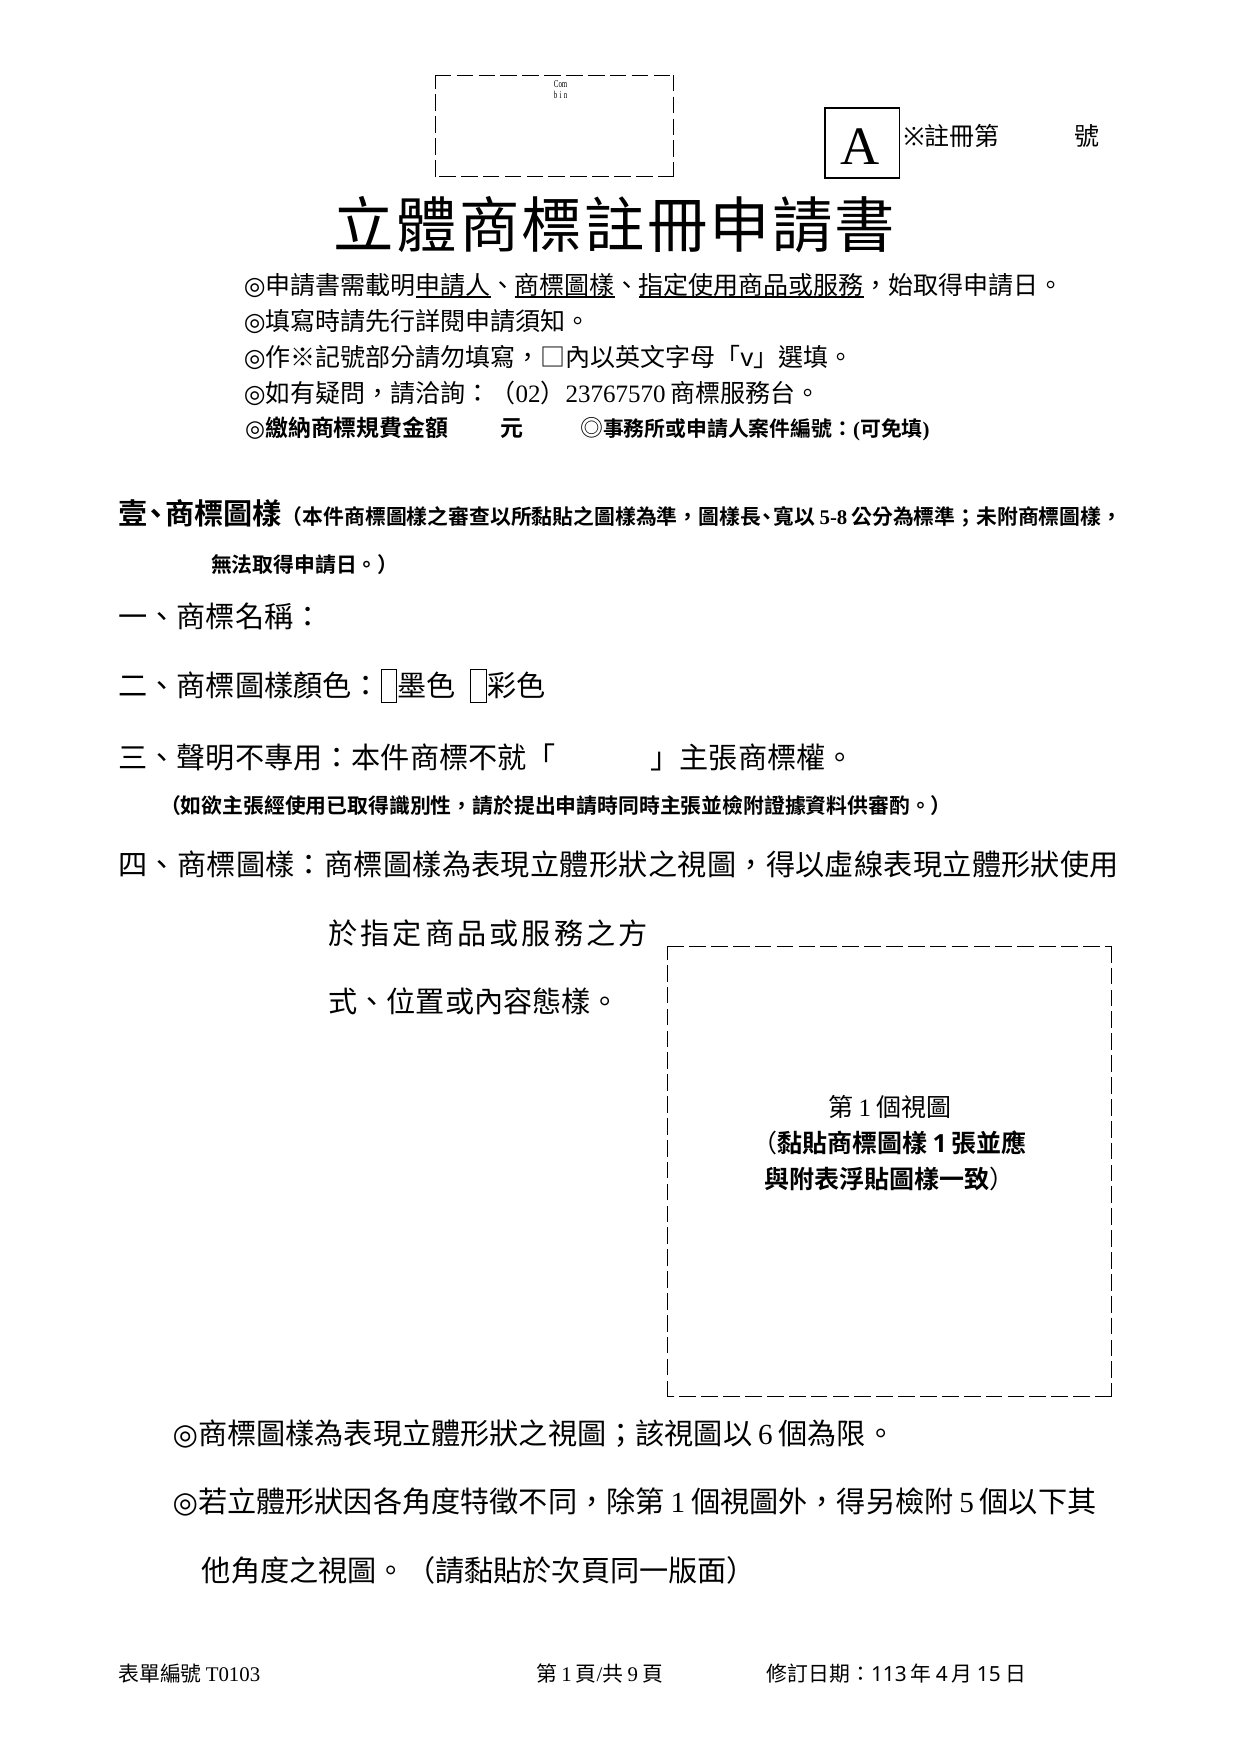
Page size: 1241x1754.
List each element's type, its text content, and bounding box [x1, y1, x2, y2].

text ◎若立體形狀因各角度特徵不同，除第1個視圖外，得另檢附5個以下其他角度之視圖。（請黏貼於次頁同一版面） [172, 1466, 1122, 1603]
text （黏貼商標圖樣1張並應 [670, 1124, 1109, 1160]
text ◎填寫時請先行詳閱申請須知。 [166, 301, 1063, 338]
text 無法取得申請日。） [118, 546, 1122, 581]
text 立體商標註冊申請書 [166, 178, 1063, 265]
text ◎商標圖樣為表現立體形狀之視圖；該視圖以6個為限。 [172, 1397, 1122, 1466]
text ※註冊第 號 [903, 116, 1225, 153]
text 二、商標圖樣顏色： 墨色 彩色 [118, 649, 1122, 718]
text ◎作※記號部分請勿填寫，□內以英文字母「v」選填。 [166, 338, 1063, 374]
subtitle A [841, 116, 883, 170]
text （如欲主張經使用已取得識別性，請於提出申請時同時主張並檢附證據資料供審酌。） [118, 787, 1122, 821]
text Combin [449, 78, 671, 101]
text ◎如有疑問，請洽詢：（02）23767570商標服務台。 [166, 374, 1063, 410]
text ◎繳納商標規費金額 元 ◎事務所或申請人案件編號：(可免填) [166, 410, 1063, 443]
text ◎申請書需載明申請人、商標圖樣、指定使用商品或服務，始取得申請日。 [166, 265, 1063, 301]
text 壹、商標圖樣（本件商標圖樣之審查以所黏貼之圖樣為準，圖樣長、寬以5-8公分為標準；未附商標圖樣， [118, 478, 1122, 546]
text 與附表浮貼圖樣一致） [670, 1160, 1109, 1196]
text 一、商標名稱： [118, 581, 1122, 649]
text 四、商標圖樣：商標圖樣為表現立體形狀之視圖，得以虛線表現立體形狀使用於指定商品或服務之方式、位置或內容態樣。 [118, 829, 1122, 1397]
text 第1個視圖 [670, 1087, 1109, 1124]
text 三、聲明不專用：本件商標不就「 」主張商標權。 [118, 735, 1126, 777]
